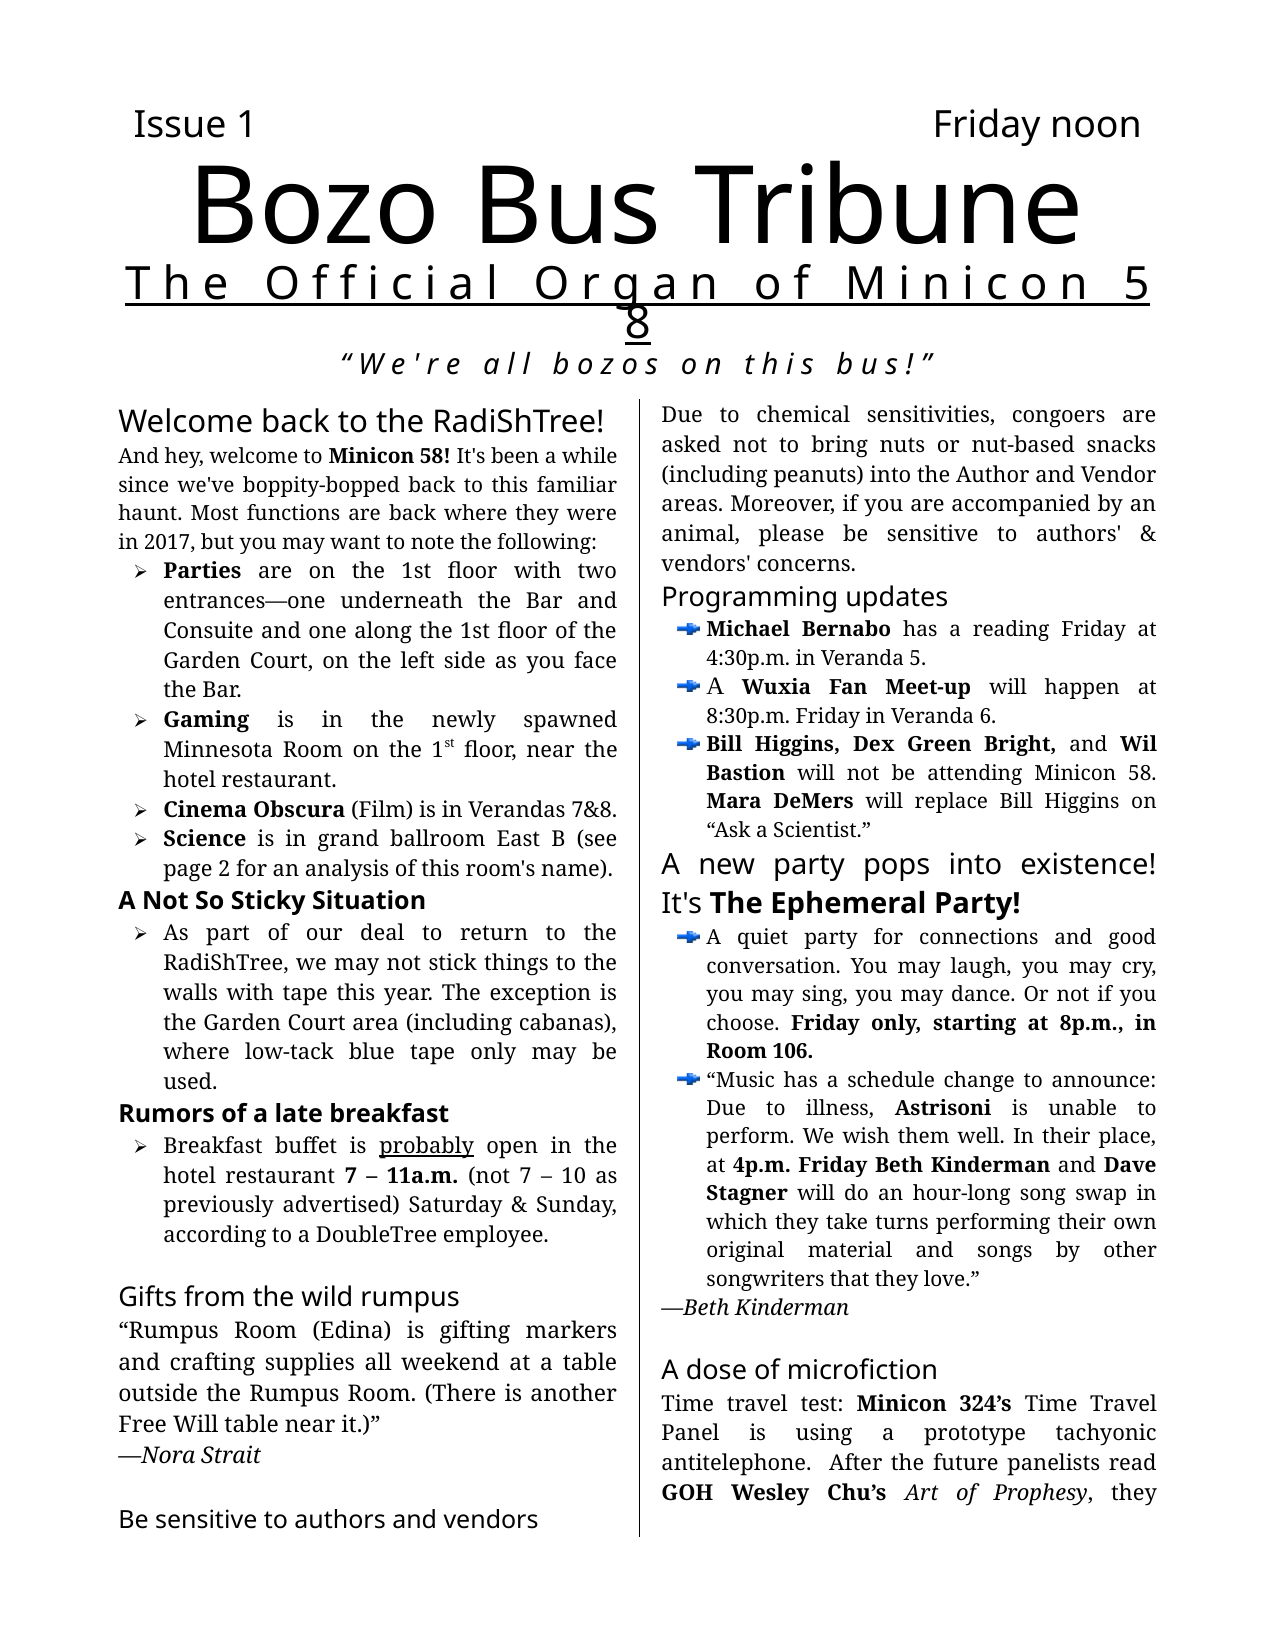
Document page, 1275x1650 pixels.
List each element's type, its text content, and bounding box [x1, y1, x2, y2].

list A Not So Sticky Situation [88, 883, 618, 917]
list Cinema Obscura (Film) is in Verandas 7&8. [133, 794, 618, 823]
text And hey, welcome to Minicon 58! It's been a while since we've boppity-bopped back to this familiar haunt. Most functions are back where they were in 2017, but you may want to note the following: [118, 442, 618, 555]
text “ W e ' r e a l l b o z o s o n t h i s b u s ! ” [118, 346, 1157, 382]
text Programming updates [661, 578, 1157, 614]
picture [677, 931, 700, 943]
text Be sensitive to authors and vendors [118, 1502, 618, 1536]
list A quiet party for connections and good conversation. You may laugh, you may cry, you may sing, you may dance. Or not if you choose. Friday only, starting at 8p.m., in Room 106. [676, 922, 1157, 1065]
text “Rumpus Room (Edina) is gifting markers and crafting supplies all weekend at a table outside the Rumpus Room. (There is another Free Will table near it.)” [118, 1314, 618, 1439]
subtitle Issue 1 Friday noon [118, 97, 1157, 148]
text —Nora Strait [118, 1439, 618, 1471]
list Michael Bernabo has a reading Friday at 4:30p.m. in Veranda 5. [676, 614, 1157, 671]
list Gaming is in the newly spawned Minnesota Room on the 1st floor, near the hotel restaurant. [133, 704, 618, 794]
text Due to chemical sensitivities, congoers are asked not to bring nuts or nut-based snacks (including peanuts) into the Author and Vendor areas. Moreover, if you are accompanied by an animal, please be sensitive to authors' & vendors' concerns. [661, 399, 1157, 578]
text —Beth Kinderman [661, 1292, 1157, 1322]
text A new party pops into existence! It's The Ephemeral Party! [661, 843, 1157, 922]
picture [677, 623, 700, 635]
text A dose of microfiction [661, 1351, 1157, 1388]
subtitle Bozo Bus Tribune [106, 148, 1166, 268]
list A Wuxia Fan Meet-up will happen at 8:30p.m. Friday in Veranda 6. [676, 671, 1157, 729]
text Welcome back to the RadiShTree! [118, 399, 618, 442]
list Bill Higgins, Dex Green Bright, and Wil Bastion will not be attending Minicon 58. Mara DeMers will replace Bill Higgins on “Ask a Scientist.” [676, 729, 1157, 843]
list Rumors of a late breakfast [88, 1096, 618, 1130]
text Gifts from the wild rumpus [118, 1277, 618, 1314]
list Parties are on the 1st floor with two entrances—one underneath the Bar and Consuite and one along the 1st floor of the Garden Court, on the left side as you face the Bar. [133, 555, 618, 704]
list “Music has a schedule change to announce: Due to illness, Astrisoni is unable to perform. We wish them well. In their place, at 4p.m. Friday Beth Kinderman and Dave Stagner will do an hour-long song swap in which they take turns performing their own original material and songs by other songwriters that they love.” [676, 1065, 1157, 1292]
list As part of our deal to return to the RadiShTree, we may not stick things to the walls with tape this year. The exception is the Garden Court area (including cabanas), where low-tack blue tape only may be used. [133, 917, 618, 1096]
text Time travel test: Minicon 324’s Time Travel Panel is using a prototype tachyonic antitelephone. After the future panelists read GOH Wesley Chu’s Art of Prophesy, they [661, 1388, 1157, 1507]
list Breakfast buffet is probably open in the hotel restaurant 7 – 11a.m. (not 7 – 10 as previously advertised) Saturday & Sunday, according to a DoubleTree employee. [133, 1130, 618, 1249]
list Science is in grand ballroom East B (see page 2 for an analysis of this room's name). [133, 823, 618, 883]
subtitle T h e O f f i c i a l O r g a n o f M i n i c o n 5 8 [118, 268, 1157, 346]
picture [677, 738, 700, 750]
picture [677, 1073, 700, 1085]
picture [677, 680, 700, 692]
